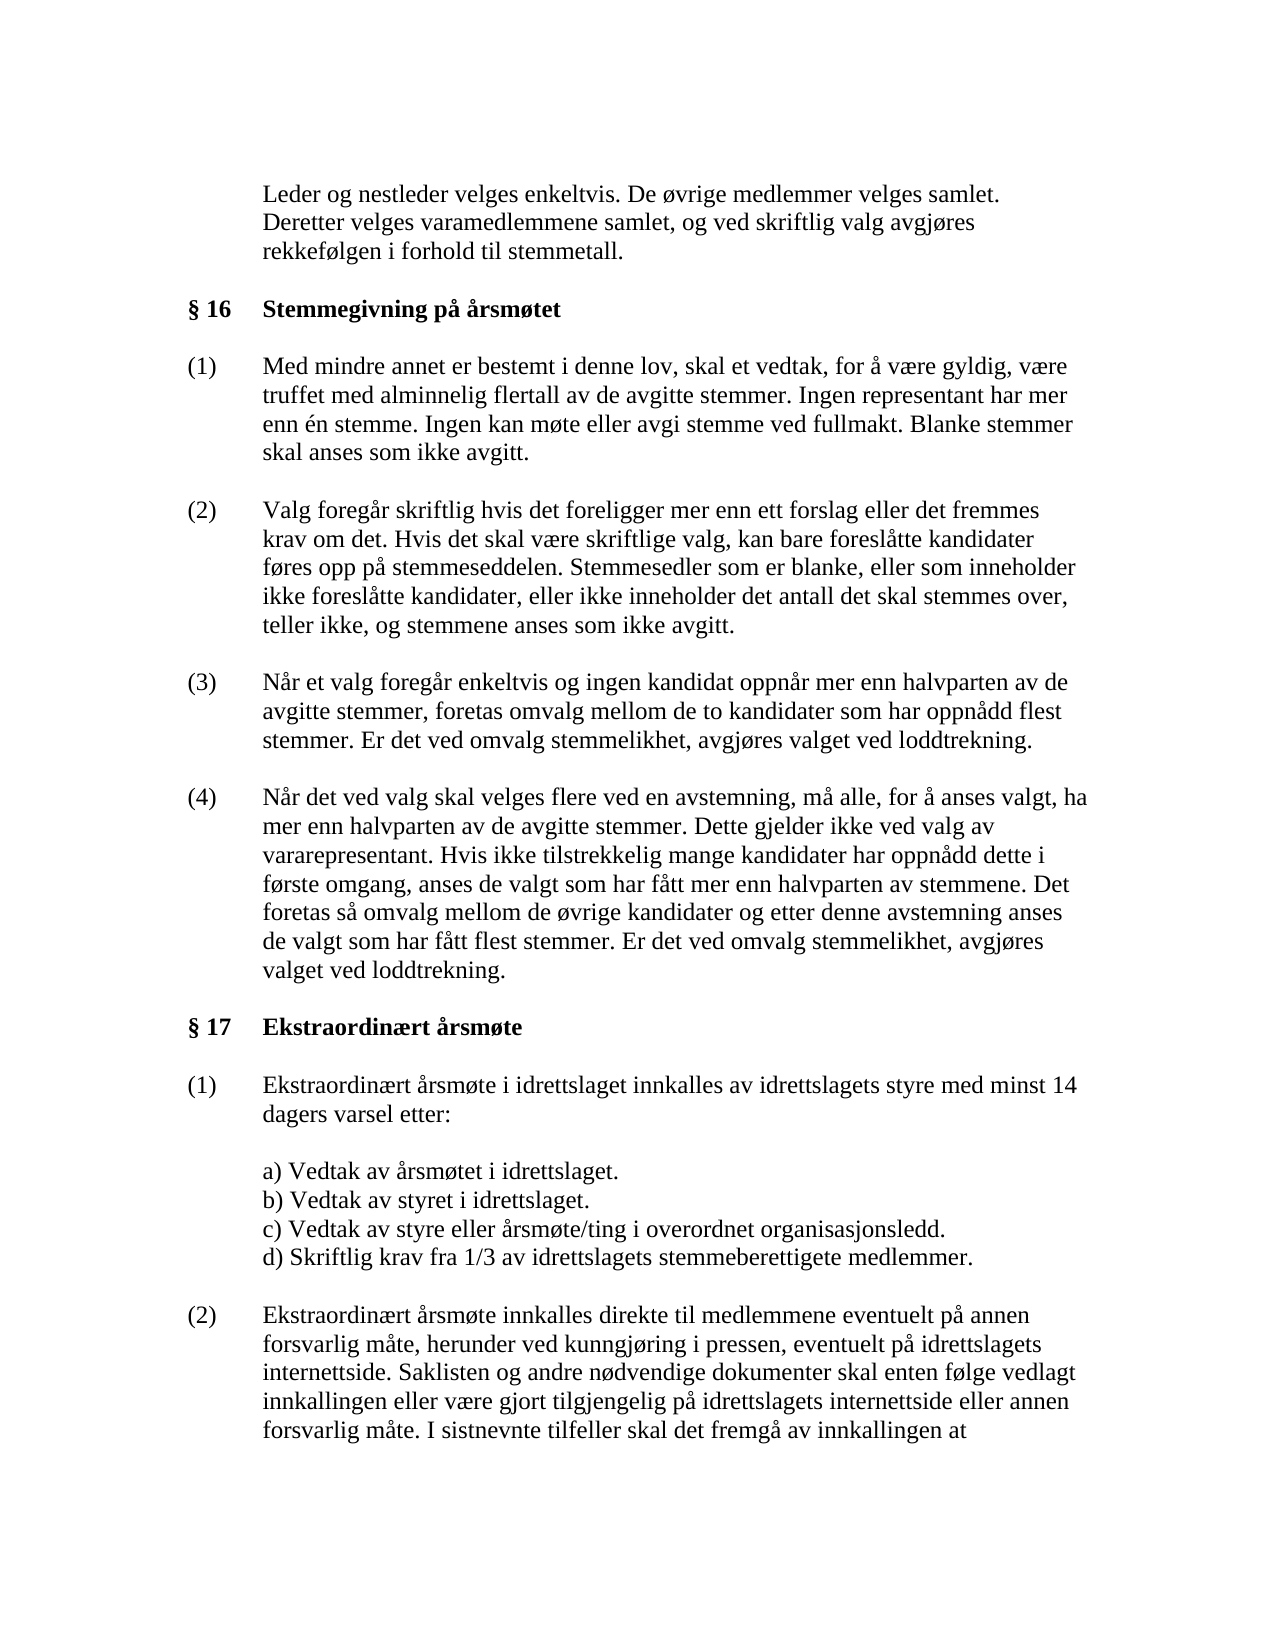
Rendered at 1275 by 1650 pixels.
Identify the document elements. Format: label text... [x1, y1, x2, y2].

text Leder og nestleder velges enkeltvis. De øvrige medlemmer velges samlet. Deretter velges varamedlemmene samlet, og ved skriftlig valg avgjøres rekkefølgen i forhold til stemmetall. [262, 179, 1088, 265]
text d) Skriftlig krav fra 1/3 av idrettslagets stemmeberettigete medlemmer. [187, 1242, 1088, 1271]
text (2) Valg foregår skriftlig hvis det foreligger mer enn ett forslag eller det fremmes krav om det. Hvis det skal være skriftlige valg, kan bare foreslåtte kandidater føres opp på stemmeseddelen. Stemmesedler som er blanke, eller som inneholder ikke foreslåtte kandidater, eller ikke inneholder det antall det skal stemmes over, teller ikke, og stemmene anses som ikke avgitt. [187, 495, 1088, 639]
text a) Vedtak av årsmøtet i idrettslaget. [187, 1156, 1088, 1185]
text (2) Ekstraordinært årsmøte innkalles direkte til medlemmene eventuelt på annen forsvarlig måte, herunder ved kunngjøring i pressen, eventuelt på idrettslagets internettside. Saklisten og andre nødvendige dokumenter skal enten følge vedlagt innkallingen eller være gjort tilgjengelig på idrettslagets internettside eller annen forsvarlig måte. I sistnevnte tilfeller skal det fremgå av innkallingen at [187, 1300, 1088, 1444]
text (1) Ekstraordinært årsmøte i idrettslaget innkalles av idrettslagets styre med minst 14 dagers varsel etter: [187, 1070, 1088, 1127]
text (3) Når et valg foregår enkeltvis og ingen kandidat oppnår mer enn halvparten av de avgitte stemmer, foretas omvalg mellom de to kandidater som har oppnådd flest stemmer. Er det ved omvalg stemmelikhet, avgjøres valget ved loddtrekning. [187, 667, 1088, 754]
text c) Vedtak av styre eller årsmøte/ting i overordnet organisasjonsledd. [187, 1214, 1088, 1242]
text § 16 Stemmegivning på årsmøtet [187, 294, 1088, 322]
text b) Vedtak av styret i idrettslaget. [187, 1185, 1088, 1214]
text (4) Når det ved valg skal velges flere ved en avstemning, må alle, for å anses valgt, ha mer enn halvparten av de avgitte stemmer. Dette gjelder ikke ved valg av vararepresentant. Hvis ikke tilstrekkelig mange kandidater har oppnådd dette i første omgang, anses de valgt som har fått mer enn halvparten av stemmene. Det foretas så omvalg mellom de øvrige kandidater og etter denne avstemning anses de valgt som har fått flest stemmer. Er det ved omvalg stemmelikhet, avgjøres valget ved loddtrekning. [187, 782, 1088, 984]
text (1) Med mindre annet er bestemt i denne lov, skal et vedtak, for å være gyldig, være truffet med alminnelig flertall av de avgitte stemmer. Ingen representant har mer enn én stemme. Ingen kan møte eller avgi stemme ved fullmakt. Blanke stemmer skal anses som ikke avgitt. [187, 351, 1088, 466]
text § 17 Ekstraordinært årsmøte [187, 1012, 1088, 1041]
